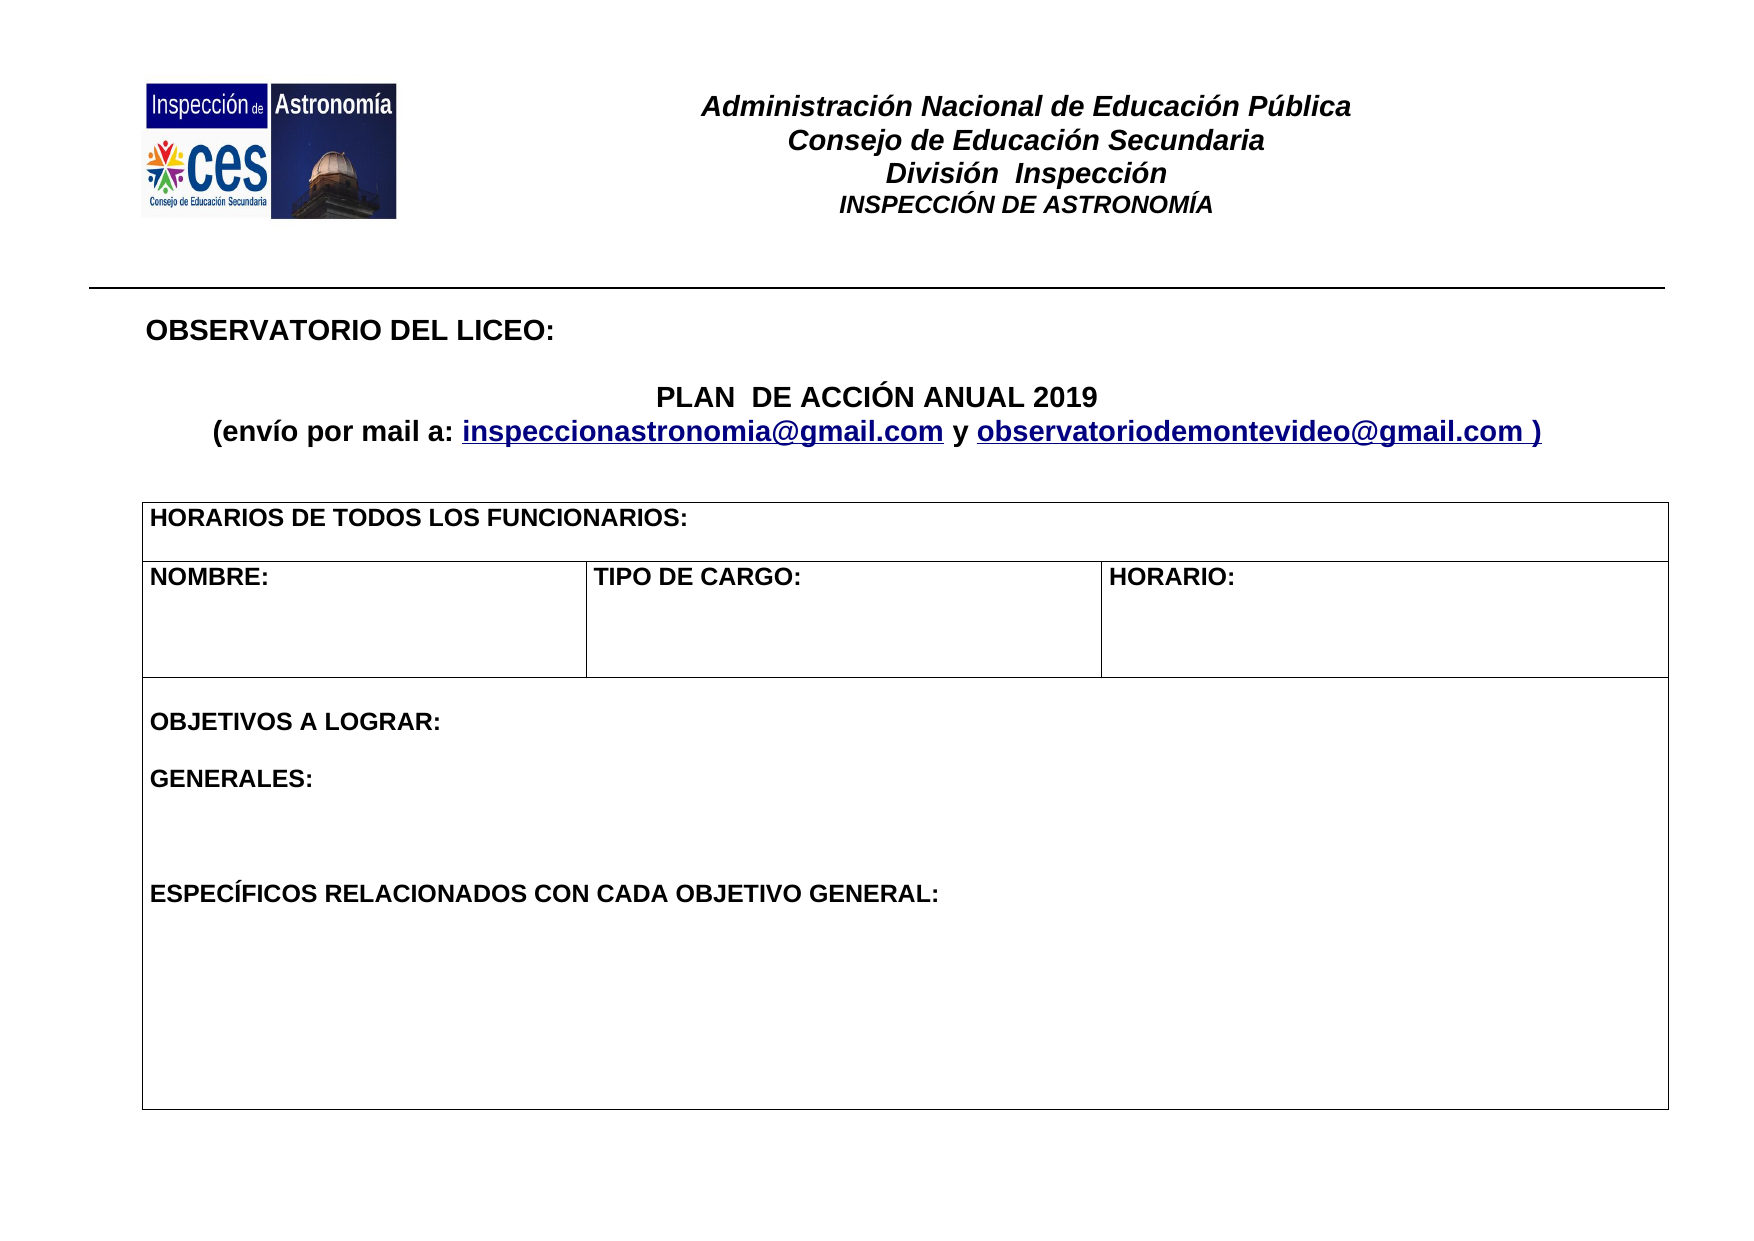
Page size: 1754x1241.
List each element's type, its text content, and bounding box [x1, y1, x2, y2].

text (envío por mail a: inspeccionastronomia@gmail.com y observatoriodemontevideo@gmail.com ) [89, 413, 1665, 447]
table_header HORARIOS DE TODOS LOS FUNCIONARIOS: [143, 503, 1668, 561]
text PLAN DE ACCIÓN ANUAL 2019 [89, 380, 1665, 413]
text OBSERVATORIO DEL LICEO: [89, 313, 1665, 346]
table_cell HORARIO: [1102, 562, 1668, 677]
table_cell OBJETIVOS A LOGRAR: GENERALES: ESPECÍFICOS RELACIONADOS CON CADA OBJETIVO GENERAL: [143, 678, 1668, 1109]
table_cell NOMBRE: [143, 562, 586, 677]
table_cell TIPO DE CARGO: [587, 562, 1101, 677]
picture [137, 74, 405, 228]
